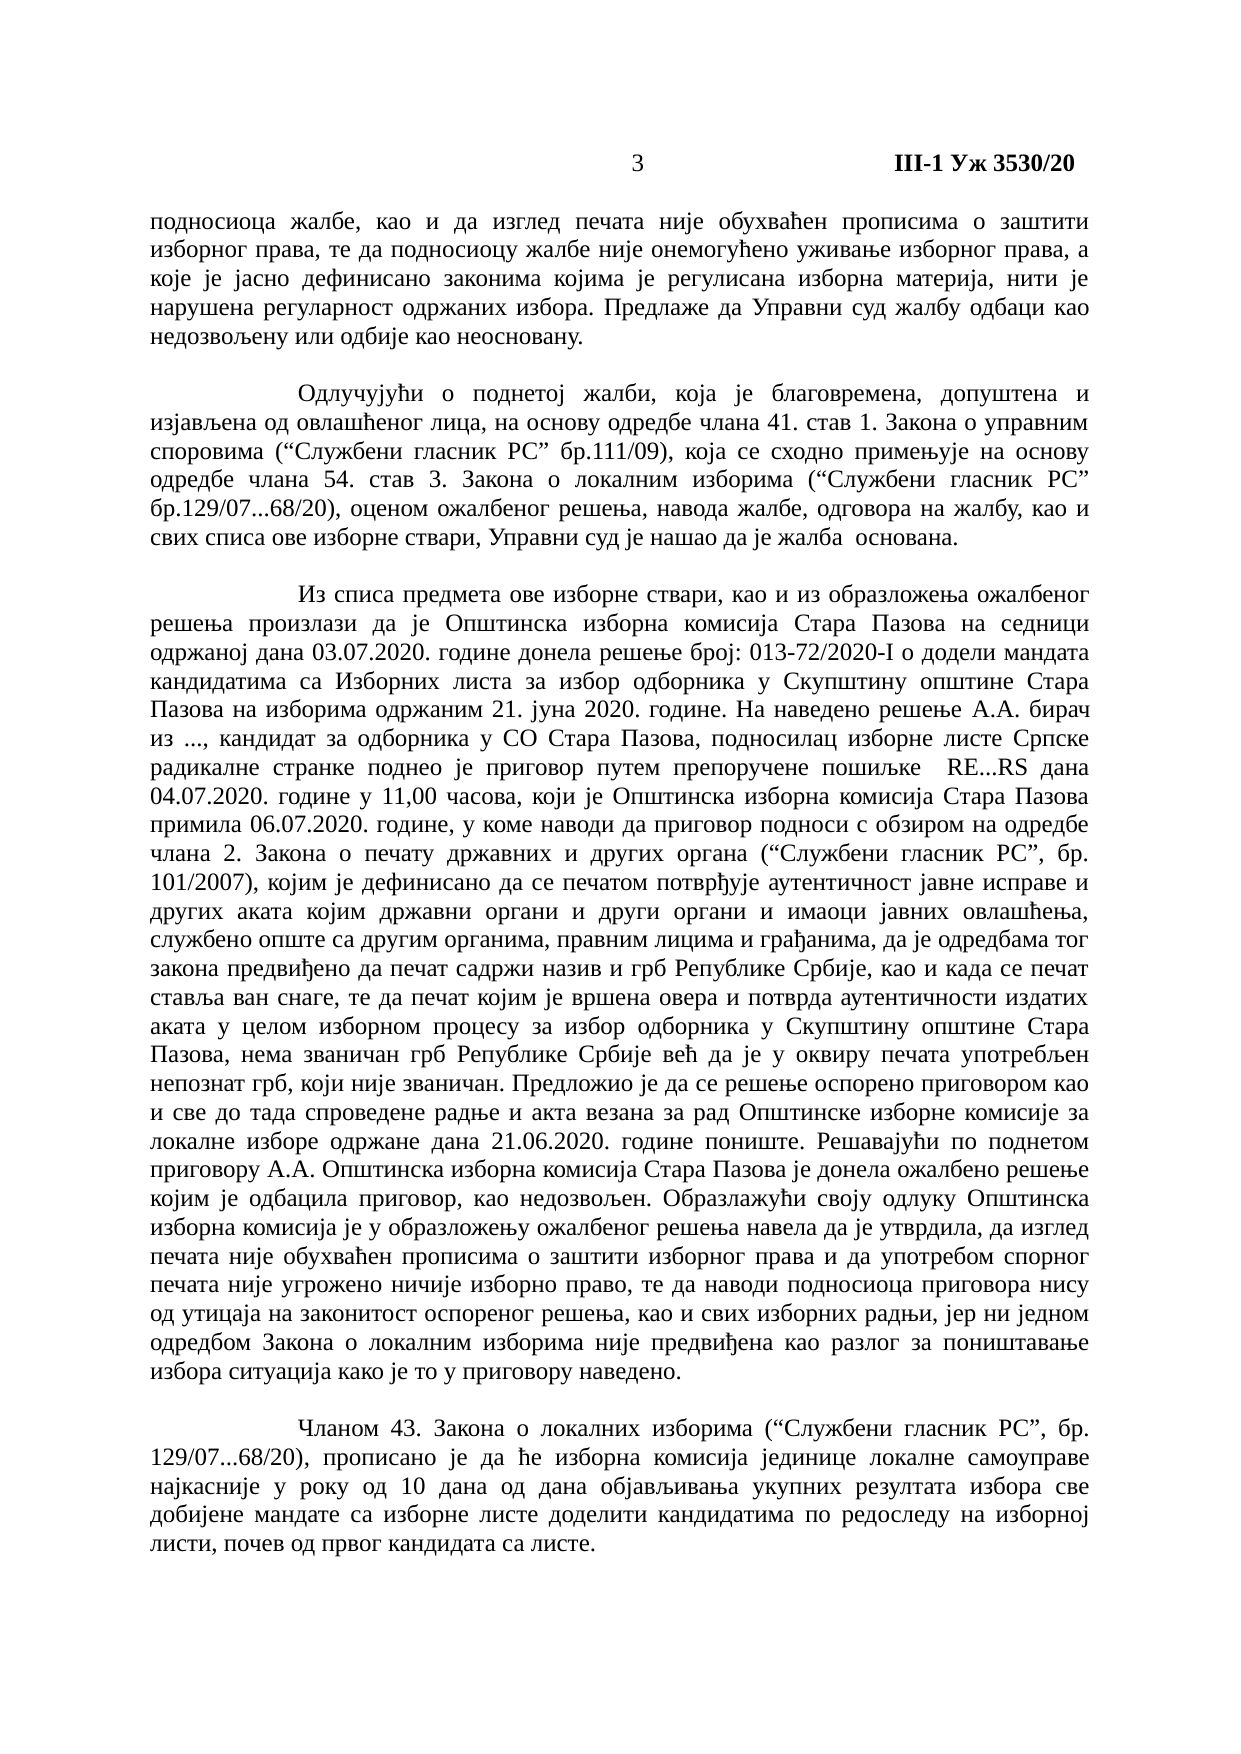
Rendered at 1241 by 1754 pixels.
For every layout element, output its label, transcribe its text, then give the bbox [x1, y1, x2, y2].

text Одлучујући о поднетој жалби, која је благовремена, допуштена и изјављена од овлашћеног лица, на основу одредбе члана 41. став 1. Закона о управним споровима (“Службени гласник РС” бр.111/09), која се сходно примењује на основу одредбе члана 54. став 3. Закона о локалним изборима (“Службени гласник РС” бр.129/07...68/20), оценом ожалбеног решења, навода жалбе, одговора на жалбу, као и свих списа ове изборне ствари, Управни суд је нашао да је жалба основана. [150, 378, 1090, 551]
text Из списа предмета ове изборне ствари, као и из образложења ожалбеног решења произлази да је Општинска изборна комисија Стара Пазова на седници одржаној дана 03.07.2020. године донела решење број: 013-72/2020-I о додели мандата кандидатима са Изборних листа за избор одборника у Скупштину општине Стара Пазова на изборима одржаним 21. јуна 2020. године. На наведено решење А.А. бирач из ..., кандидат за одборника у СО Стара Пазова, подносилац изборне листе Српске радикалне странке поднео је приговор путем препоручене пошиљке RE...RS дана 04.07.2020. године у 11,00 часова, који је Општинска изборна комисија Стара Пазова примила 06.07.2020. године, у коме наводи да приговор подноси с обзиром на одредбе члана 2. Закона о печату државних и других органа (“Службени гласник РС”, бр. 101/2007), којим је дефинисано да се печатом потврђује аутентичност јавне исправе и других аката којим државни органи и други органи и имаоци јавних овлашћења, службено опште са другим органима, правним лицима и грађанима, да је одредбама тог закона предвиђено да печат садржи назив и грб Републике Србије, као и када се печат ставља ван снаге, те да печат којим је вршена овера и потврда аутентичности издатих аката у целом изборном процесу за избор одборника у Скупштину општине Стара Пазова, нема званичан грб Републике Србије већ да је у оквиру печата употребљен непознат грб, који није званичан. Предложио је да се решење оспорено приговором као и све до тада спроведене радње и акта везана за рад Општинске изборне комисије за локалне изборе одржане дана 21.06.2020. године пониште. Решавајући по поднетом приговору А.А. Општинска изборна комисија Стара Пазова је донела ожалбено решење којим је одбацила приговор, као недозвољен. Образлажући своју одлуку Општинска изборна комисија је у образложењу ожалбеног решења навела да је утврдила, да изглед печата није обухваћен прописима о заштити изборног права и да употребом спорног печата није угрожено ничије изборно право, те да наводи подносиоца приговора нису од утицаја на законитост оспореног решења, као и свих изборних радњи, јер ни једном одредбом Закона о локалним изборима није предвиђена као разлог за поништавање избора ситуација како је то у приговору наведено. [150, 579, 1090, 1384]
text Чланом 43. Закона о локалних изборима (“Службени гласник РС”, бр. 129/07...68/20), прописано је да ће изборна комисија јединице локалне самоуправе најкасније у року од 10 дана од дана објављивања укупних резултата избора све добијене мандате са изборне листе доделити кандидатима по редоследу на изборној листи, почев од првог кандидата са листе. [150, 1413, 1090, 1557]
text подносиоца жалбе, као и да изглед печата није обухваћен прописима о заштити изборног права, те да подносиоцу жалбе није онемогућено уживање изборног права, а које је јасно дефинисано законима којима је регулисана изборна материја, нити је нарушена регуларност одржаних избора. Предлаже да Управни суд жалбу одбаци као недозвољену или одбије као неосновану. [150, 206, 1090, 349]
